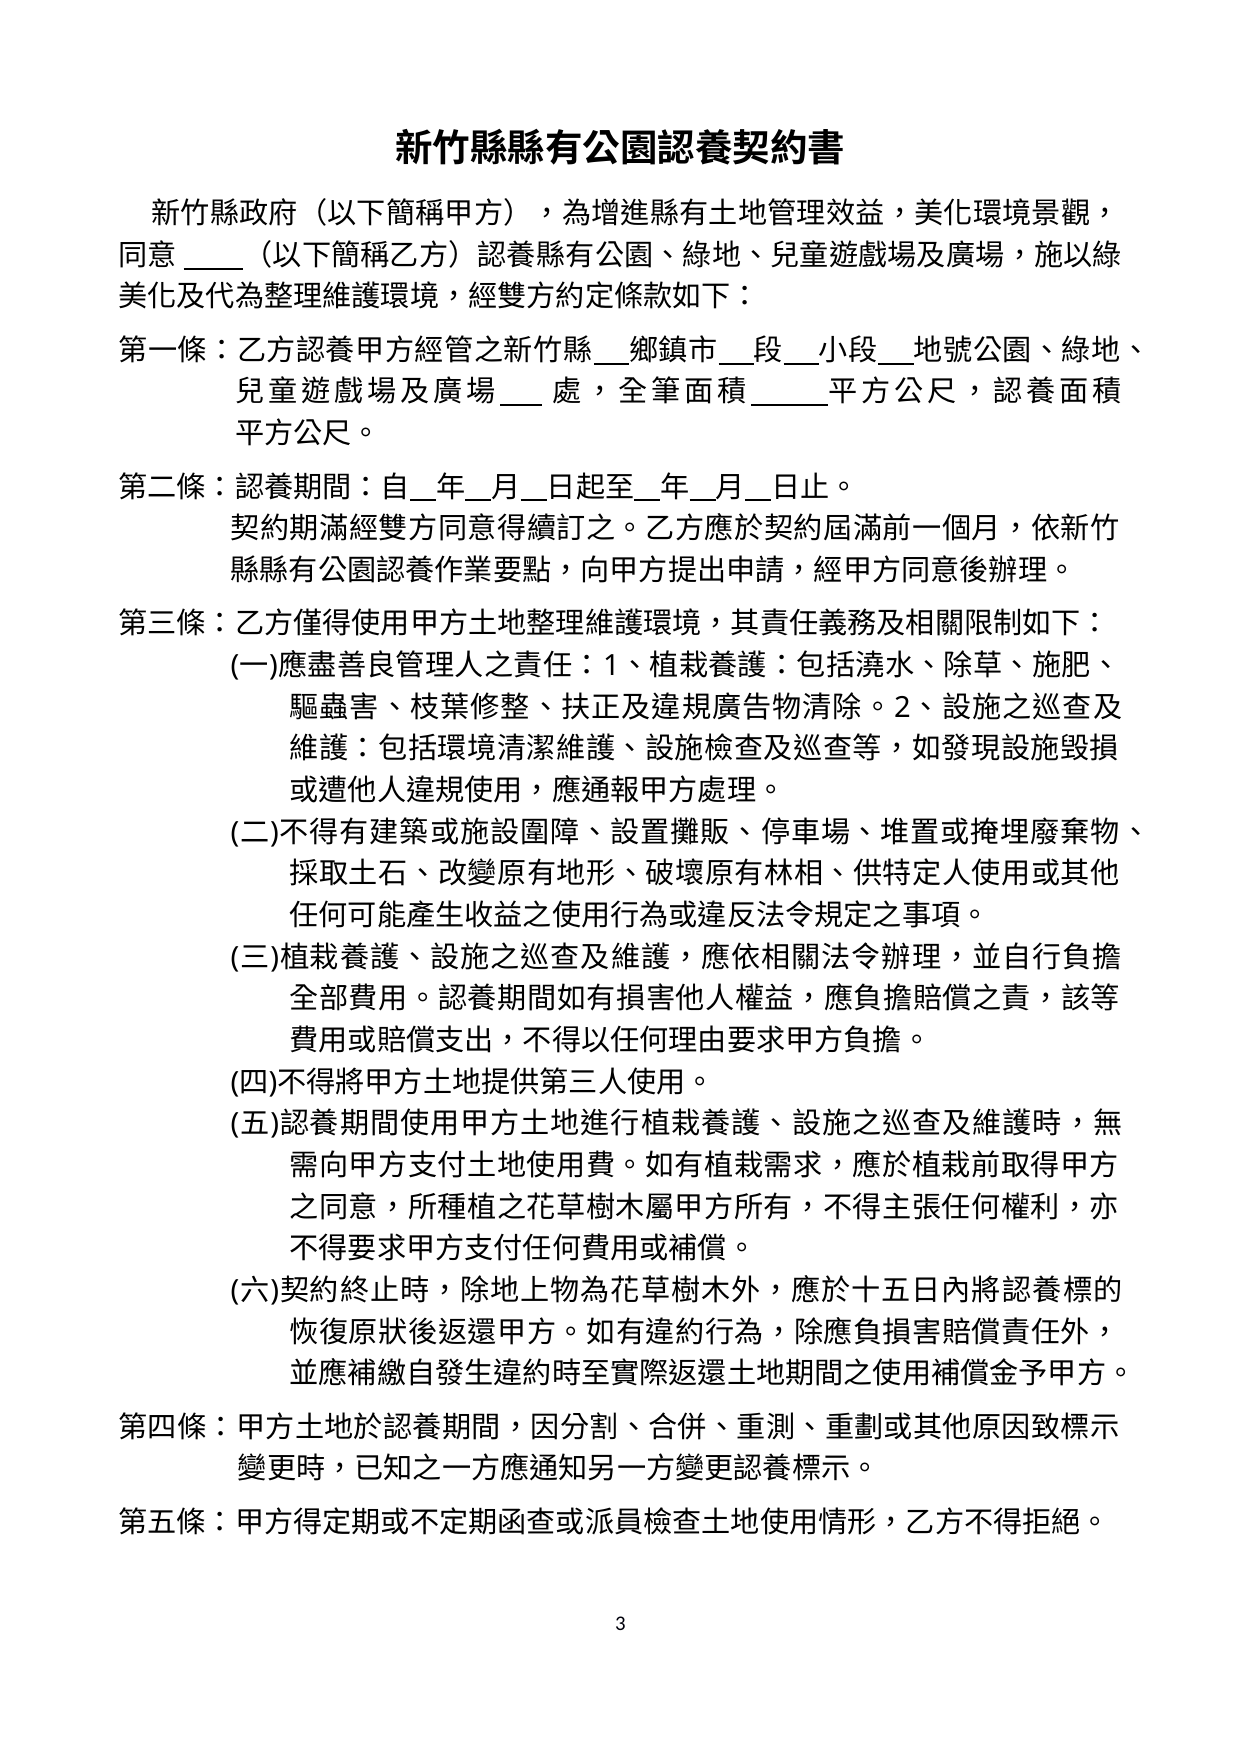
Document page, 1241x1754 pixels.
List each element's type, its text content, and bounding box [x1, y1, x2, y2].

text (四)不得將甲方土地提供第三人使用。 [230, 1059, 1122, 1100]
text 第五條：甲方得定期或不定期函查或派員檢查土地使用情形，乙方不得拒絕。 [118, 1499, 1122, 1541]
text 新竹縣政府（以下簡稱甲方），為增進縣有土地管理效益，美化環境景觀，同意 （以下簡稱乙方）認養縣有公園、綠地、兒童遊戲場及廣場，施以綠美化及代為整理維護環境，經雙方約定條款如下： [118, 190, 1122, 315]
text (二)不得有建築或施設圍障、設置攤販、停車場、堆置或掩埋廢棄物、採取土石、改變原有地形、破壞原有林相、供特定人使用或其他任何可能產生收益之使用行為或違反法令規定之事項。 [230, 809, 1122, 934]
text (五)認養期間使用甲方土地進行植栽養護、設施之巡查及維護時，無需向甲方支付土地使用費。如有植栽需求，應於植栽前取得甲方之同意，所種植之花草樹木屬甲方所有，不得主張任何權利，亦不得要求甲方支付任何費用或補償。 [230, 1100, 1122, 1267]
text 第一條：乙方認養甲方經管之新竹縣 鄉鎮市 段 小段 地號公園、綠地、兒童遊戲場及廣場 處，全筆面積 平方公尺，認養面積 平方公尺。 [118, 327, 1122, 452]
text (一)應盡善良管理人之責任：1、植栽養護：包括澆水、除草、施肥、驅蟲害、枝葉修整、扶正及違規廣告物清除。2、設施之巡查及維護：包括環境清潔維護、設施檢查及巡查等，如發現設施毁損或遭他人違規使用，應通報甲方處理。 [230, 642, 1122, 809]
text 第三條：乙方僅得使用甲方土地整理維護環境，其責任義務及相關限制如下： [118, 600, 1122, 642]
text 第四條：甲方土地於認養期間，因分割、合併、重測、重劃或其他原因致標示變更時，已知之一方應通知另一方變更認養標示。 [118, 1404, 1122, 1487]
text (六)契約終止時，除地上物為花草樹木外，應於十五日內將認養標的恢復原狀後返還甲方。如有違約行為，除應負損害賠償責任外，並應補繳自發生違約時至實際返還土地期間之使用補償金予甲方。 [230, 1267, 1122, 1392]
text 契約期滿經雙方同意得續訂之。乙方應於契約屆滿前一個月，依新竹縣縣有公園認養作業要點，向甲方提出申請，經甲方同意後辦理。 [230, 505, 1122, 589]
text 新竹縣縣有公園認養契約書 [118, 118, 1122, 172]
text (三)植栽養護、設施之巡查及維護，應依相關法令辦理，並自行負擔全部費用。認養期間如有損害他人權益，應負擔賠償之責，該等費用或賠償支出，不得以任何理由要求甲方負擔。 [230, 934, 1122, 1059]
text 第二條：認養期間：自 年 月 日起至 年 月 日止。 [118, 464, 1122, 505]
